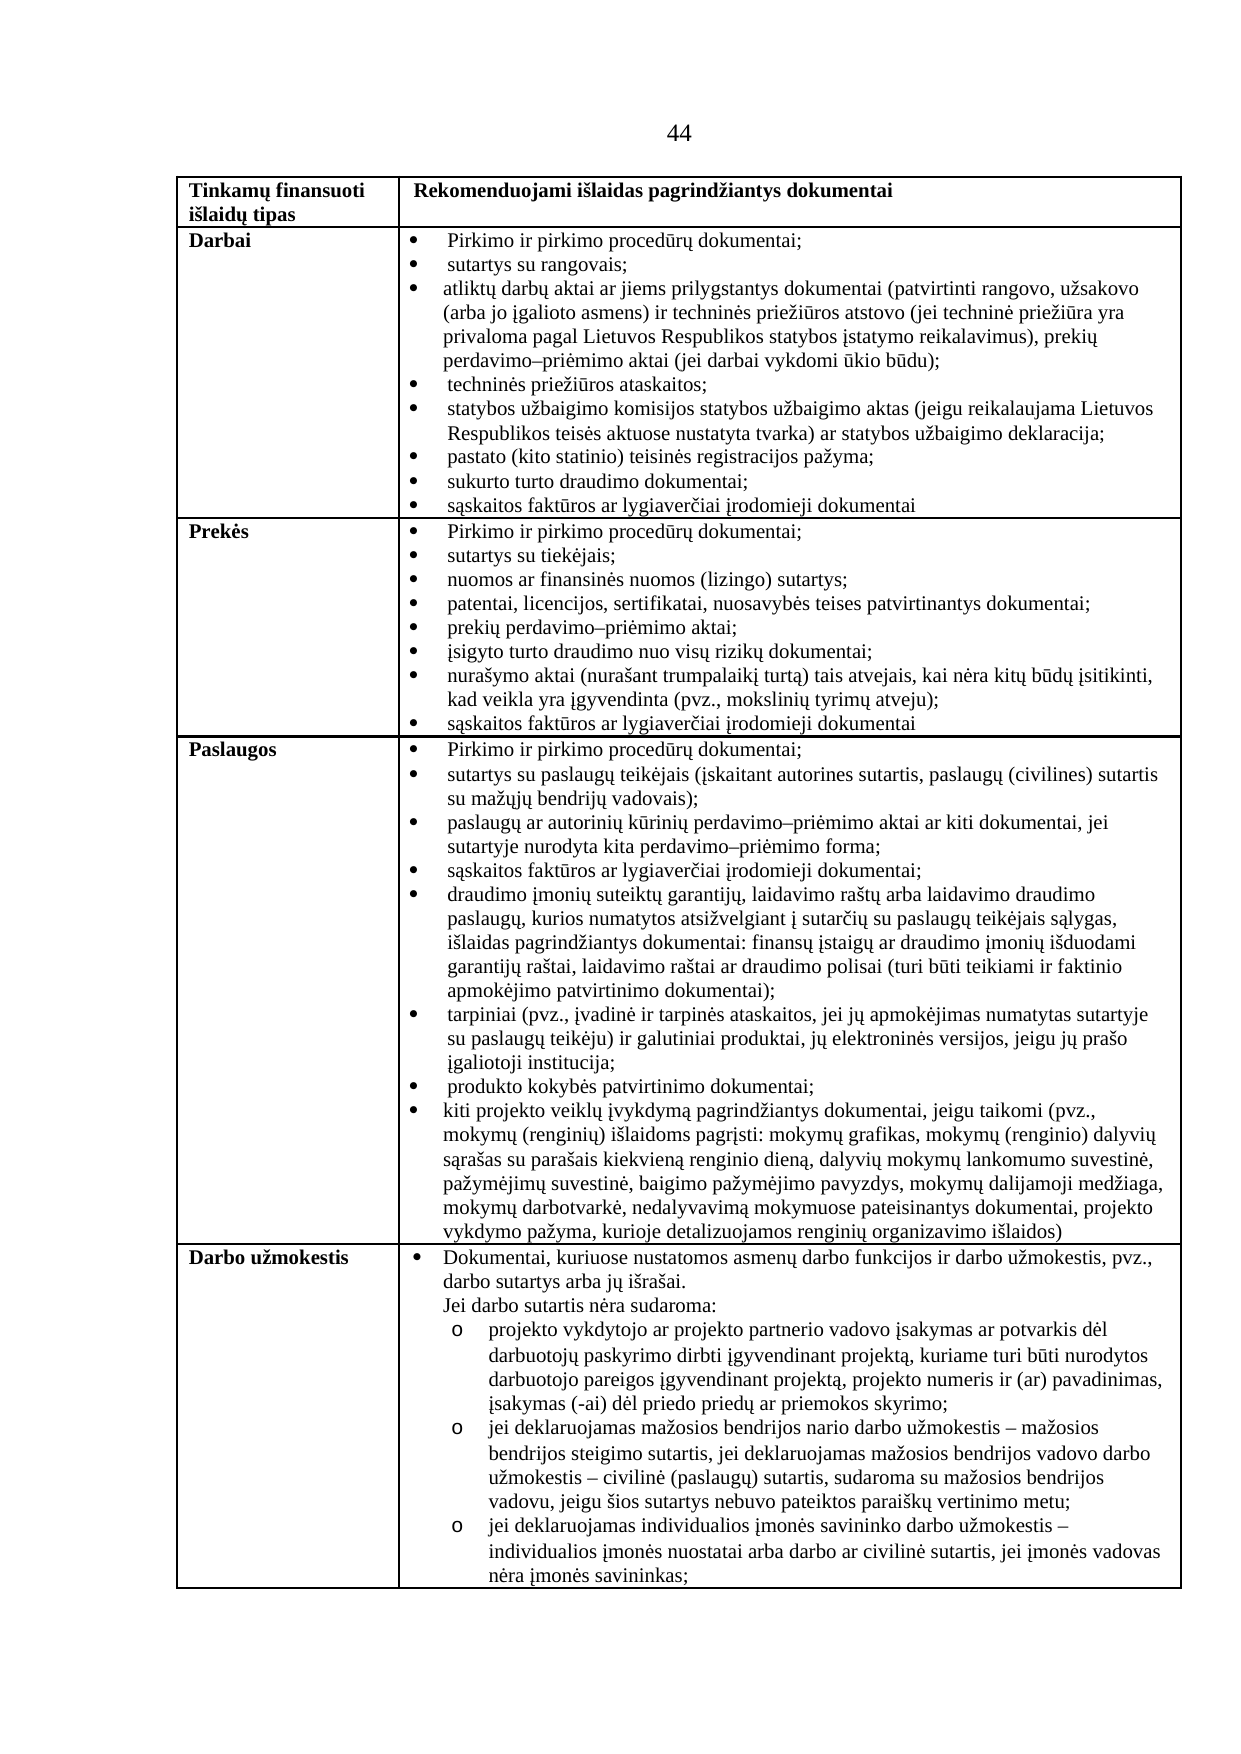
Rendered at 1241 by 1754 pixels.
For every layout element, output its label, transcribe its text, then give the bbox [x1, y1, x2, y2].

table_header Tinkamų finansuoti išlaidų tipas [178, 178, 398, 226]
table_cell Darbo užmokestis [178, 1245, 398, 1587]
table_header Rekomenduojami išlaidas pagrindžiantys dokumentai [400, 178, 1180, 226]
table_cell Paslaugos [178, 738, 398, 1243]
table_cell Darbai [178, 228, 398, 517]
table_cell  Pirkimo ir pirkimo procedūrų dokumentai;  sutartys su tiekėjais;  nuomos ar finansinės nuomos (lizingo) sutartys;  patentai, licencijos, sertifikatai, nuosavybės teises patvirtinantys dokumentai;  prekių perdavimo–priėmimo aktai;  įsigyto turto draudimo nuo visų rizikų dokumentai;  nurašymo aktai (nurašant trumpalaikį turtą) tais atvejais, kai nėra kitų būdų įsitikinti, kad veikla yra įgyvendinta (pvz., mokslinių tyrimų atveju);  sąskaitos faktūros ar lygiaverčiai įrodomieji dokumentai [400, 519, 1180, 735]
table_cell  Pirkimo ir pirkimo procedūrų dokumentai;  sutartys su rangovais;  atliktų darbų aktai ar jiems prilygstantys dokumentai (patvirtinti rangovo, užsakovo (arba jo įgalioto asmens) ir techninės priežiūros atstovo (jei techninė priežiūra yra privaloma pagal Lietuvos Respublikos statybos įstatymo reikalavimus), prekių perdavimo–priėmimo aktai (jei darbai vykdomi ūkio būdu);  techninės priežiūros ataskaitos;  statybos užbaigimo komisijos statybos užbaigimo aktas (jeigu reikalaujama Lietuvos Respublikos teisės aktuose nustatyta tvarka) ar statybos užbaigimo deklaracija;  pastato (kito statinio) teisinės registracijos pažyma;  sukurto turto draudimo dokumentai;  sąskaitos faktūros ar lygiaverčiai įrodomieji dokumentai [400, 228, 1180, 517]
table_cell  Dokumentai, kuriuose nustatomos asmenų darbo funkcijos ir darbo užmokestis, pvz., darbo sutartys arba jų išrašai. Jei darbo sutartis nėra sudaroma: o projekto vykdytojo ar projekto partnerio vadovo įsakymas ar potvarkis dėl darbuotojų paskyrimo dirbti įgyvendinant projektą, kuriame turi būti nurodytos darbuotojo pareigos įgyvendinant projektą, projekto numeris ir (ar) pavadinimas, įsakymas (-ai) dėl priedo priedų ar priemokos skyrimo; o jei deklaruojamas mažosios bendrijos nario darbo užmokestis – mažosios bendrijos steigimo sutartis, jei deklaruojamas mažosios bendrijos vadovo darbo užmokestis – civilinė (paslaugų) sutartis, sudaroma su mažosios bendrijos vadovu, jeigu šios sutartys nebuvo pateiktos paraiškų vertinimo metu; o jei deklaruojamas individualios įmonės savininko darbo užmokestis – individualios įmonės nuostatai arba darbo ar civilinė sutartis, jei įmonės vadovas nėra įmonės savininkas; [400, 1245, 1180, 1587]
table_cell  Pirkimo ir pirkimo procedūrų dokumentai;  sutartys su paslaugų teikėjais (įskaitant autorines sutartis, paslaugų (civilines) sutartis su mažųjų bendrijų vadovais);  paslaugų ar autorinių kūrinių perdavimo–priėmimo aktai ar kiti dokumentai, jei sutartyje nurodyta kita perdavimo–priėmimo forma;  sąskaitos faktūros ar lygiaverčiai įrodomieji dokumentai;  draudimo įmonių suteiktų garantijų, laidavimo raštų arba laidavimo draudimo paslaugų, kurios numatytos atsižvelgiant į sutarčių su paslaugų teikėjais sąlygas, išlaidas pagrindžiantys dokumentai: finansų įstaigų ar draudimo įmonių išduodami garantijų raštai, laidavimo raštai ar draudimo polisai (turi būti teikiami ir faktinio apmokėjimo patvirtinimo dokumentai);  tarpiniai (pvz., įvadinė ir tarpinės ataskaitos, jei jų apmokėjimas numatytas sutartyje su paslaugų teikėju) ir galutiniai produktai, jų elektroninės versijos, jeigu jų prašo įgaliotoji institucija;  produkto kokybės patvirtinimo dokumentai;  kiti projekto veiklų įvykdymą pagrindžiantys dokumentai, jeigu taikomi (pvz., mokymų (renginių) išlaidoms pagrįsti: mokymų grafikas, mokymų (renginio) dalyvių sąrašas su parašais kiekvieną renginio dieną, dalyvių mokymų lankomumo suvestinė, pažymėjimų suvestinė, baigimo pažymėjimo pavyzdys, mokymų dalijamoji medžiaga, mokymų darbotvarkė, nedalyvavimą mokymuose pateisinantys dokumentai, projekto vykdymo pažyma, kurioje detalizuojamos renginių organizavimo išlaidos) [400, 738, 1180, 1243]
table_cell Prekės [178, 519, 398, 735]
